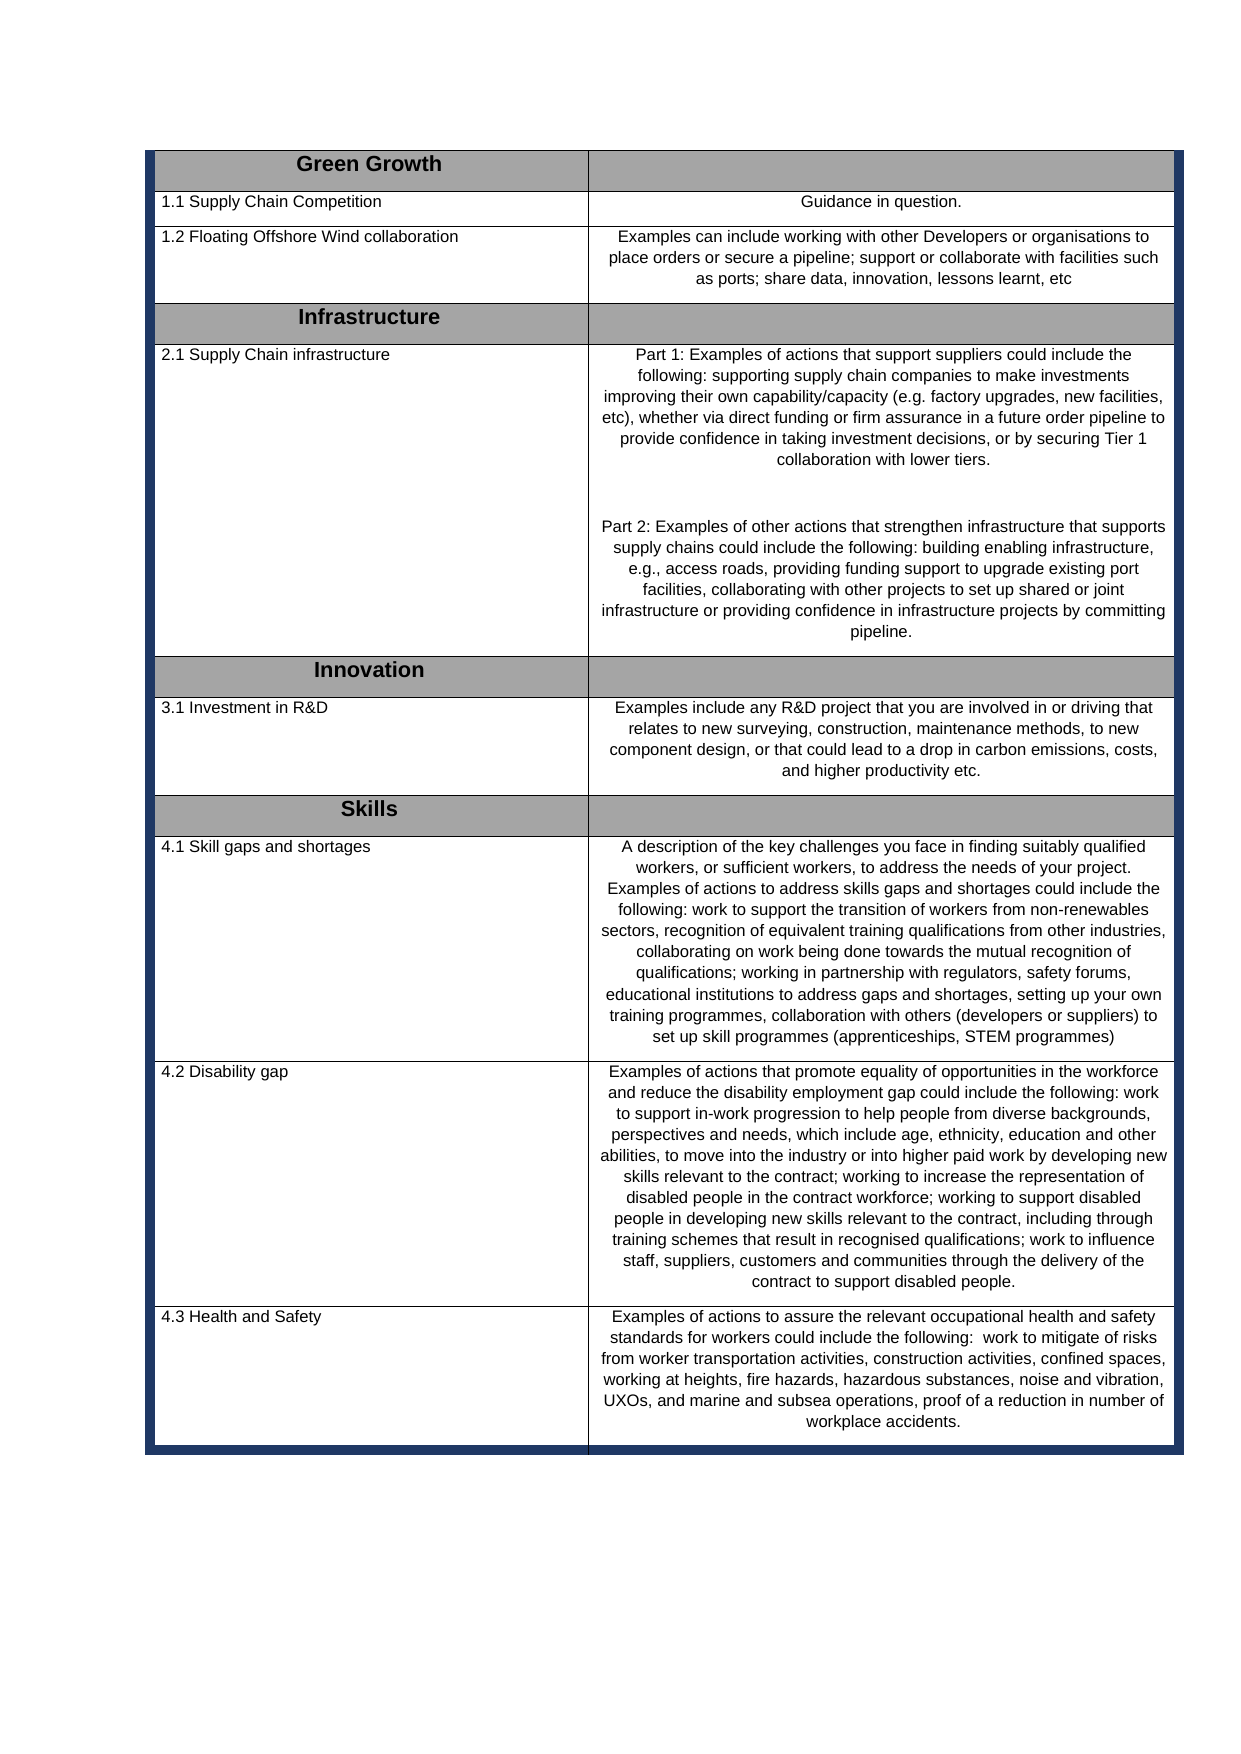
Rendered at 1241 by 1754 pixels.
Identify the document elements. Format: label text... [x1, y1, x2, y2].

table_cell 3.1 Investment in R&D [155, 698, 588, 795]
table_cell 4.3 Health and Safety [155, 1307, 588, 1445]
table_cell 1.1 Supply Chain Competition [155, 192, 588, 226]
table_cell Guidance in question. [589, 192, 1174, 226]
table_cell [589, 151, 1174, 191]
table_cell [589, 304, 1174, 344]
table_cell 4.1 Skill gaps and shortages [155, 837, 588, 1061]
table_cell 4.2 Disability gap [155, 1062, 588, 1306]
table_cell Green Growth [155, 151, 588, 191]
table_cell 2.1 Supply Chain infrastructure [155, 345, 588, 656]
table_cell Examples of actions to assure the relevant occupational health and safety standards for workers could include the following: work to mitigate of risks from worker transportation activities, construction activities, confined spaces, working at heights, fire hazards, hazardous substances, noise and vibration, UXOs, and marine and subsea operations, proof of a reduction in number of workplace accidents. [589, 1307, 1174, 1445]
table_cell 1.2 Floating Offshore Wind collaboration [155, 227, 588, 302]
table_cell Part 1: Examples of actions that support suppliers could include the following: supporting supply chain companies to make investments improving their own capability/capacity (e.g. factory upgrades, new facilities, etc), whether via direct funding or firm assurance in a future order pipeline to provide confidence in taking investment decisions, or by securing Tier 1 collaboration with lower tiers. Part 2: Examples of other actions that strengthen infrastructure that supports supply chains could include the following: building enabling infrastructure, e.g., access roads, providing funding support to upgrade existing port facilities, collaborating with other projects to set up shared or joint infrastructure or providing confidence in infrastructure projects by committing pipeline. [589, 345, 1174, 656]
table_cell Examples include any R&D project that you are involved in or driving that relates to new surveying, construction, maintenance methods, to new component design, or that could lead to a drop in carbon emissions, costs, and higher productivity etc. [589, 698, 1174, 795]
table_cell [589, 657, 1174, 697]
table_cell Infrastructure [155, 304, 588, 344]
table_cell Examples can include working with other Developers or organisations to place orders or secure a pipeline; support or collaborate with facilities such as ports; share data, innovation, lessons learnt, etc [589, 227, 1174, 302]
table_cell Skills [155, 796, 588, 836]
table_cell A description of the key challenges you face in finding suitably qualified workers, or sufficient workers, to address the needs of your project. Examples of actions to address skills gaps and shortages could include the following: work to support the transition of workers from non-renewables sectors, recognition of equivalent training qualifications from other industries, collaborating on work being done towards the mutual recognition of qualifications; working in partnership with regulators, safety forums, educational institutions to address gaps and shortages, setting up your own training programmes, collaboration with others (developers or suppliers) to set up skill programmes (apprenticeships, STEM programmes) [589, 837, 1174, 1061]
table_cell Innovation [155, 657, 588, 697]
table_cell Examples of actions that promote equality of opportunities in the workforce and reduce the disability employment gap could include the following: work to support in-work progression to help people from diverse backgrounds, perspectives and needs, which include age, ethnicity, education and other abilities, to move into the industry or into higher paid work by developing new skills relevant to the contract; working to increase the representation of disabled people in the contract workforce; working to support disabled people in developing new skills relevant to the contract, including through training schemes that result in recognised qualifications; work to influence staff, suppliers, customers and communities through the delivery of the contract to support disabled people. [589, 1062, 1174, 1306]
table_cell [589, 796, 1174, 836]
